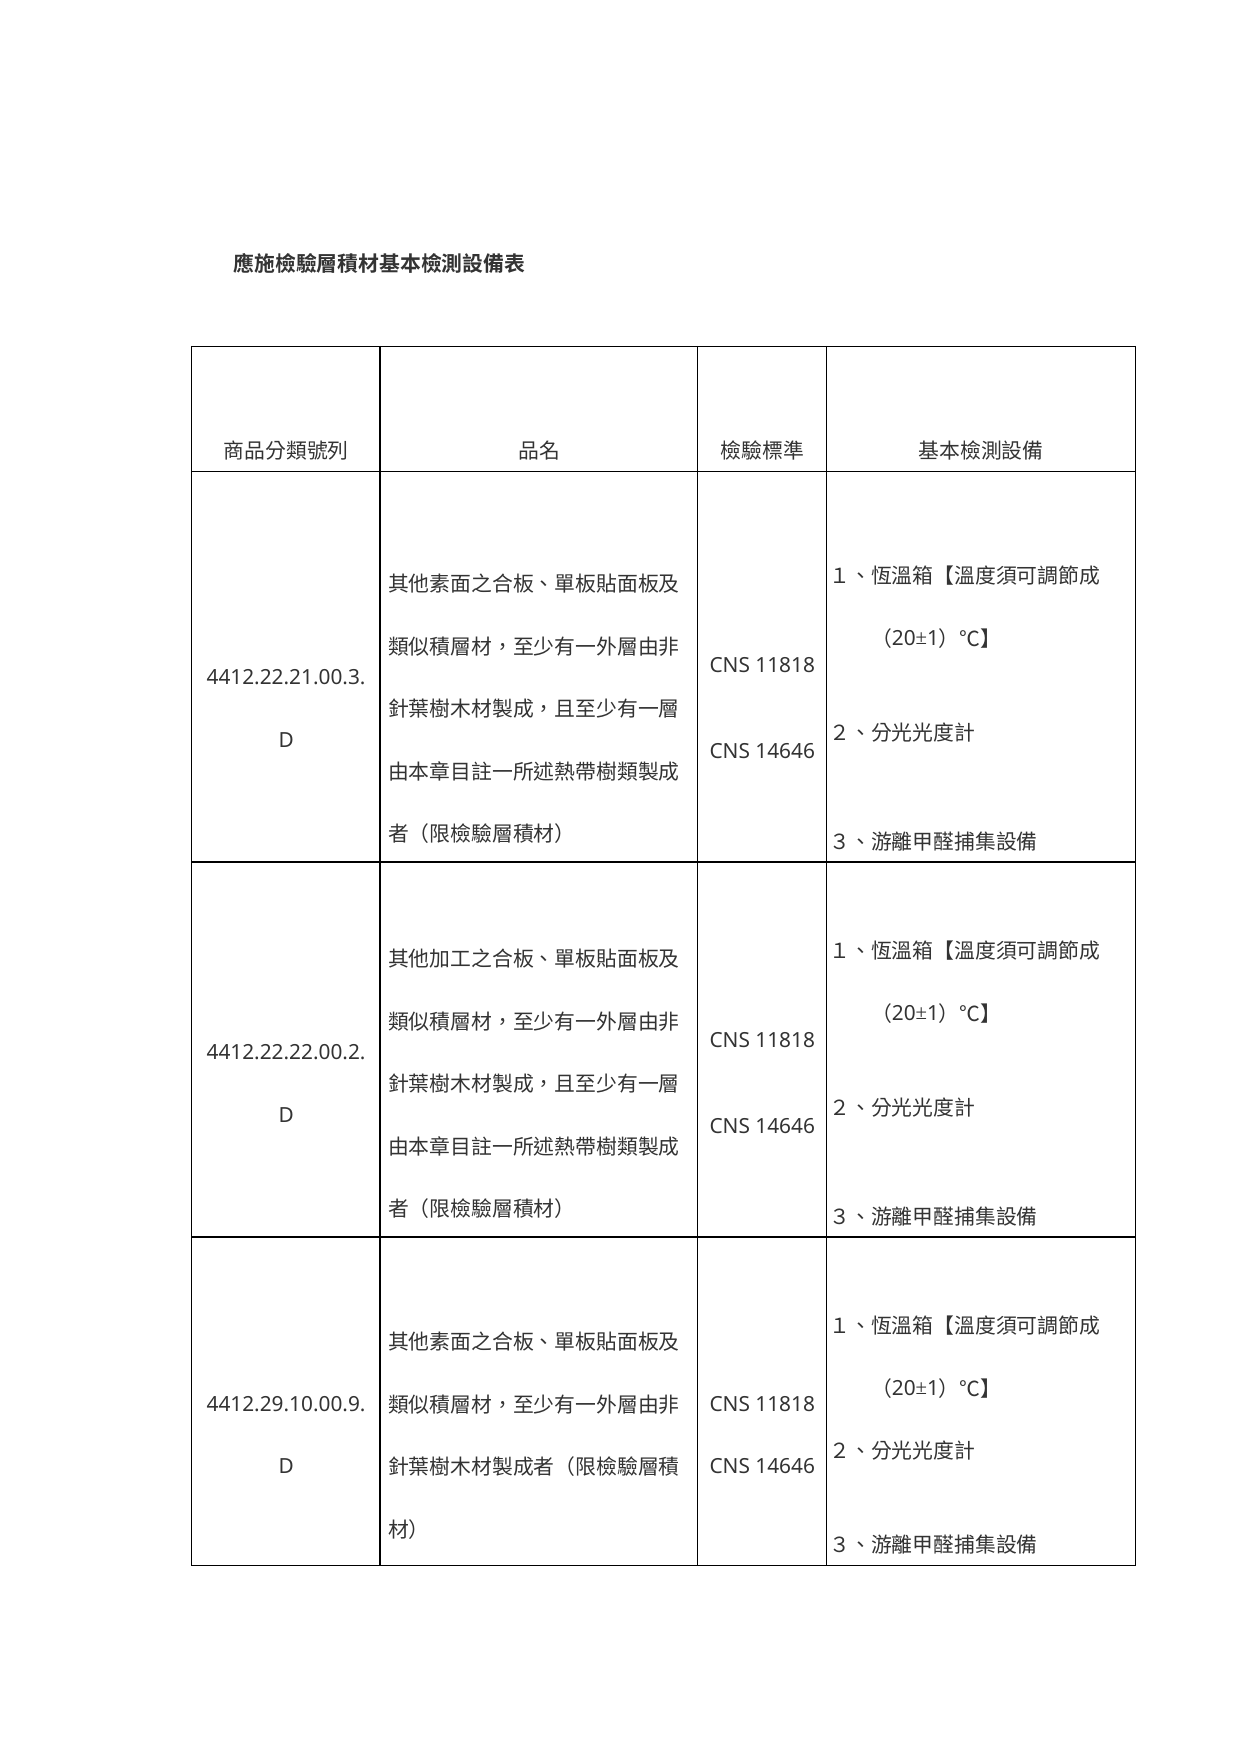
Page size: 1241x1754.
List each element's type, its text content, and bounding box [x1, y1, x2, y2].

table_cell １、恆溫箱【溫度須可調節成（20±1）℃】 ２、分光光度計 ３、游離甲醛捕集設備 [827, 1238, 1135, 1564]
table_cell 其他加工之合板、單板貼面板及類似積層材，至少有一外層由非針葉樹木材製成，且至少有一層由本章目註一所述熱帶樹類製成者（限檢驗層積材） [381, 863, 697, 1236]
table_cell CNS 11818 CNS 14646 [698, 472, 826, 861]
table_cell 其他素面之合板、單板貼面板及類似積層材，至少有一外層由非針葉樹木材製成，且至少有一層由本章目註一所述熱帶樹類製成者（限檢驗層積材） [381, 472, 697, 861]
table_cell １、恆溫箱【溫度須可調節成（20±1）℃】 ２、分光光度計 ３、游離甲醛捕集設備 [827, 472, 1135, 861]
text 應施檢驗層積材基本檢測設備表 [187, 221, 1053, 283]
table_header 基本檢測設備 [827, 347, 1135, 471]
table_cell 4412.22.22.00.2.D [192, 863, 379, 1236]
table_header 檢驗標準 [698, 347, 826, 471]
table_cell CNS 11818 CNS 14646 [698, 863, 826, 1236]
table_cell 4412.22.21.00.3.D [192, 472, 379, 861]
table_header 品名 [381, 347, 697, 471]
table_header 商品分類號列 [192, 347, 379, 471]
table_cell CNS 11818 CNS 14646 [698, 1238, 826, 1564]
table_cell 4412.29.10.00.9.D [192, 1238, 379, 1564]
table_cell 其他素面之合板、單板貼面板及類似積層材，至少有一外層由非針葉樹木材製成者（限檢驗層積材） [381, 1238, 697, 1564]
table_cell １、恆溫箱【溫度須可調節成（20±1）℃】 ２、分光光度計 ３、游離甲醛捕集設備 [827, 863, 1135, 1236]
